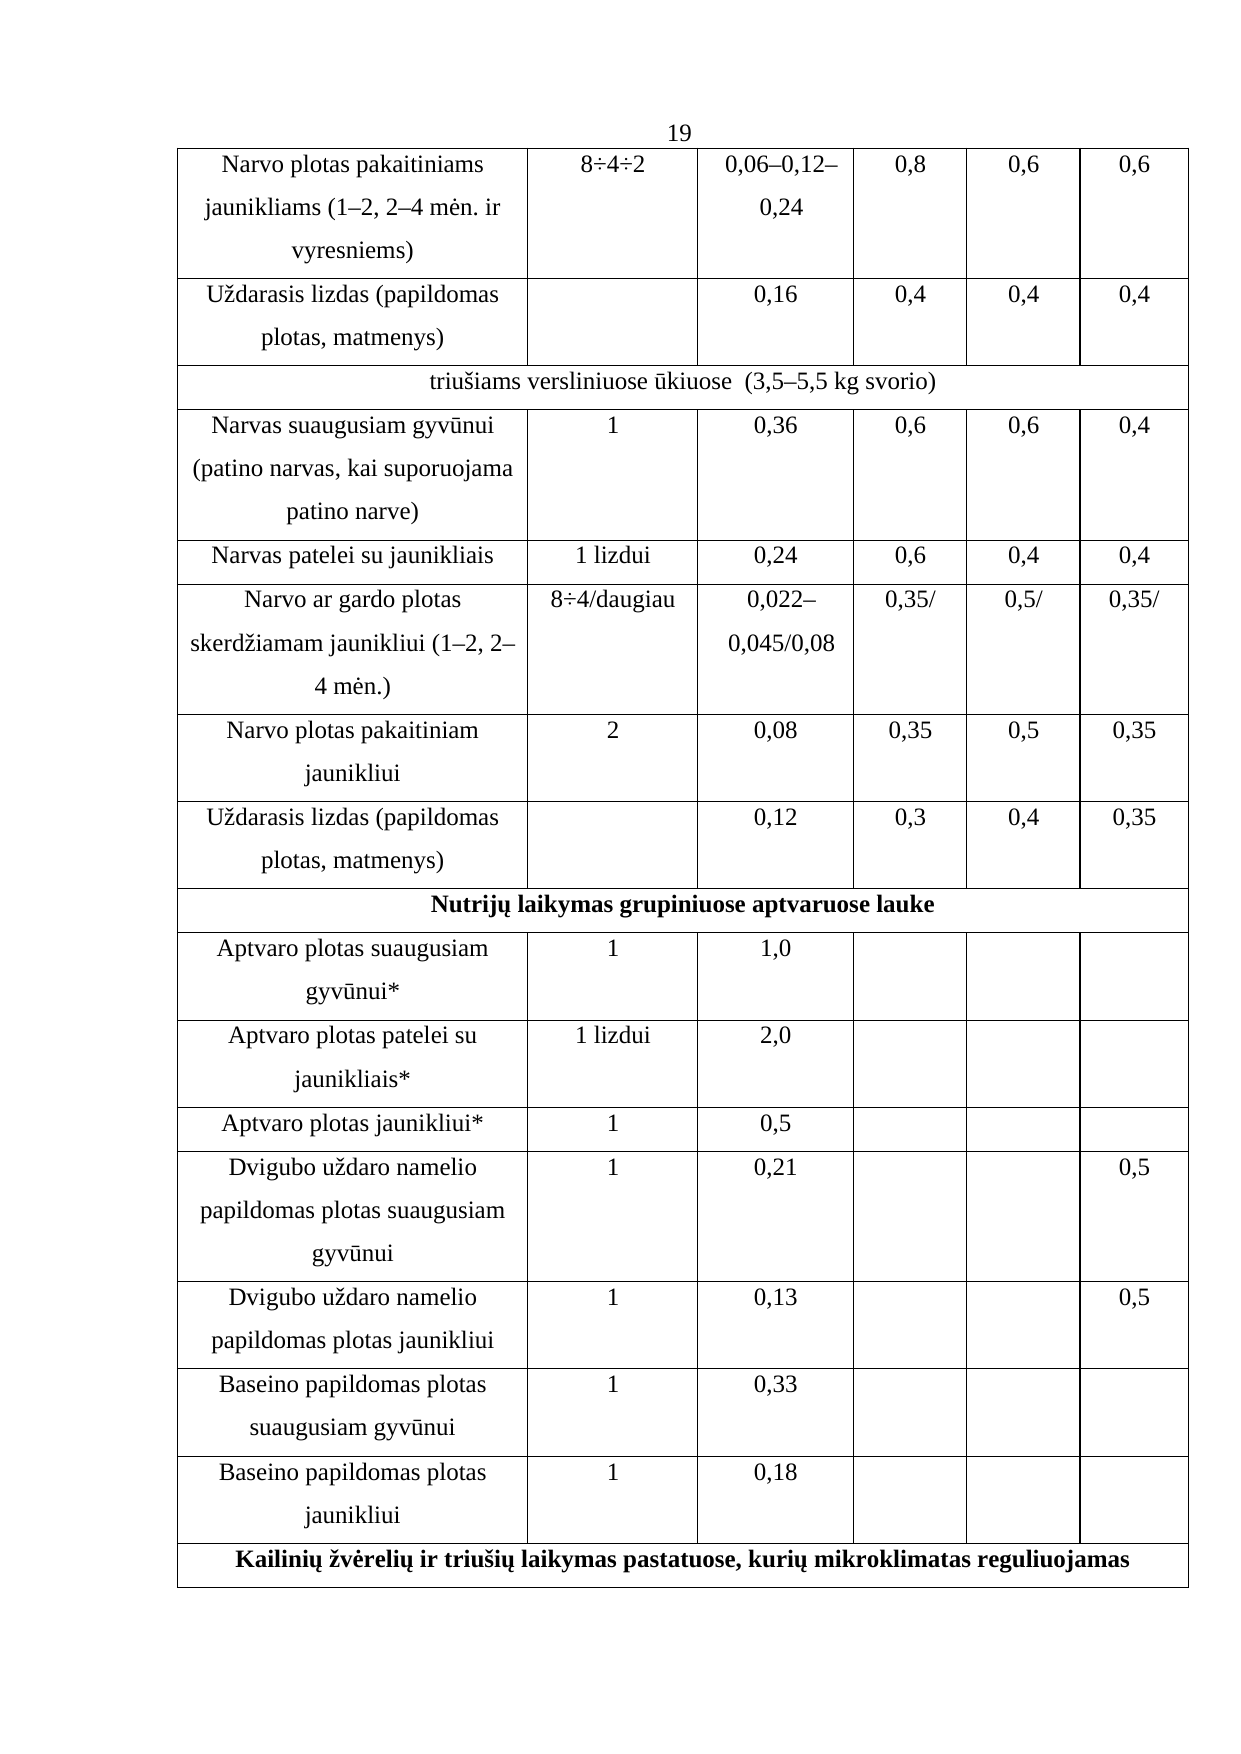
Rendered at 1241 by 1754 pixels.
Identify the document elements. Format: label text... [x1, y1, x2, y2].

table_cell 0,33 [698, 1369, 853, 1456]
table_cell 1 [528, 1457, 697, 1543]
table_cell Narvas patelei su jaunikliais [178, 541, 527, 583]
table_cell 0,022–0,045/0,08 [698, 585, 853, 714]
table_cell 0,5 [967, 715, 1079, 801]
table_cell Narvo ar gardo plotas skerdžiamam jaunikliui (1–2, 2–4 mėn.) [178, 585, 527, 714]
table_cell 0,35/ [854, 585, 966, 714]
table_cell 0,6 [967, 149, 1079, 278]
table_cell 0,6 [854, 410, 966, 539]
table_cell [528, 279, 697, 365]
table_cell Uždarasis lizdas (papildomas plotas, matmenys) [178, 279, 527, 365]
table_cell Nutrijų laikymas grupiniuose aptvaruose lauke [178, 889, 1188, 932]
table_cell 0,35/ [1081, 585, 1188, 714]
table_cell 0,6 [967, 410, 1079, 539]
table_cell [854, 1021, 966, 1107]
table_cell 1 [528, 1282, 697, 1368]
table_cell 1 [528, 1152, 697, 1281]
table_cell [967, 1021, 1079, 1107]
table_cell 8÷4/daugiau [528, 585, 697, 714]
table_cell 1 [528, 1369, 697, 1456]
table_cell 1 [528, 933, 697, 1019]
table_cell 0,24 [698, 541, 853, 583]
table_cell 0,5 [1081, 1152, 1188, 1281]
table_cell [967, 1282, 1079, 1368]
table_cell Uždarasis lizdas (papildomas plotas, matmenys) [178, 802, 527, 888]
table_cell 0,35 [1081, 802, 1188, 888]
table_cell 1 lizdui [528, 541, 697, 583]
table_cell Narvas suaugusiam gyvūnui (patino narvas, kai suporuojama patino narve) [178, 410, 527, 539]
table_cell 2 [528, 715, 697, 801]
table_cell 0,5/ [967, 585, 1079, 714]
table_cell 0,3 [854, 802, 966, 888]
table_cell [854, 1282, 966, 1368]
table_cell [967, 1152, 1079, 1281]
table_cell 0,6 [854, 541, 966, 583]
table_cell 8÷4÷2 [528, 149, 697, 278]
table_cell [854, 1108, 966, 1151]
table_cell 1 [528, 1108, 697, 1151]
table_cell Aptvaro plotas patelei su jaunikliais* [178, 1021, 527, 1107]
table_cell 0,4 [1081, 410, 1188, 539]
table_cell [1081, 1108, 1188, 1151]
table_cell 0,4 [1081, 541, 1188, 583]
table_cell [967, 933, 1079, 1019]
table_cell 1,0 [698, 933, 853, 1019]
table_cell [1081, 1021, 1188, 1107]
table_cell Aptvaro plotas suaugusiam gyvūnui* [178, 933, 527, 1019]
table_cell triušiams versliniuose ūkiuose (3,5–5,5 kg svorio) [178, 366, 1188, 409]
table_cell [528, 802, 697, 888]
table_cell Narvo plotas pakaitiniams jaunikliams (1–2, 2–4 mėn. ir vyresniems) [178, 149, 527, 278]
table_cell 0,35 [1081, 715, 1188, 801]
table_cell 1 lizdui [528, 1021, 697, 1107]
table_cell [854, 1152, 966, 1281]
table_cell [1081, 1369, 1188, 1456]
table_cell Aptvaro plotas jaunikliui* [178, 1108, 527, 1151]
table_cell Narvo plotas pakaitiniam jaunikliui [178, 715, 527, 801]
table_cell 0,4 [967, 279, 1079, 365]
table_cell 0,13 [698, 1282, 853, 1368]
table_cell 0,8 [854, 149, 966, 278]
table_cell [967, 1457, 1079, 1543]
table_cell 0,4 [1081, 279, 1188, 365]
table_cell 0,35 [854, 715, 966, 801]
table_cell 1 [528, 410, 697, 539]
table_cell Dvigubo uždaro namelio papildomas plotas suaugusiam gyvūnui [178, 1152, 527, 1281]
table_cell Baseino papildomas plotas jaunikliui [178, 1457, 527, 1543]
table_cell 0,4 [967, 802, 1079, 888]
table_cell [1081, 933, 1188, 1019]
table_cell Baseino papildomas plotas suaugusiam gyvūnui [178, 1369, 527, 1456]
table_cell 0,5 [1081, 1282, 1188, 1368]
table_cell 0,5 [698, 1108, 853, 1151]
table_cell [967, 1369, 1079, 1456]
table_cell 2,0 [698, 1021, 853, 1107]
table_cell [967, 1108, 1079, 1151]
table_cell 0,16 [698, 279, 853, 365]
table_cell [1081, 1457, 1188, 1543]
table_cell Dvigubo uždaro namelio papildomas plotas jaunikliui [178, 1282, 527, 1368]
table_cell 0,6 [1081, 149, 1188, 278]
table_cell 0,4 [854, 279, 966, 365]
table_cell 0,18 [698, 1457, 853, 1543]
table_cell 0,08 [698, 715, 853, 801]
table_cell 0,36 [698, 410, 853, 539]
table_cell [854, 933, 966, 1019]
table_cell Kailinių žvėrelių ir triušių laikymas pastatuose, kurių mikroklimatas reguliuojamas [178, 1544, 1188, 1587]
table_cell [854, 1457, 966, 1543]
table_cell 0,06–0,12–0,24 [698, 149, 853, 278]
table_cell 0,4 [967, 541, 1079, 583]
table_cell 0,21 [698, 1152, 853, 1281]
table_cell [854, 1369, 966, 1456]
table_cell 0,12 [698, 802, 853, 888]
